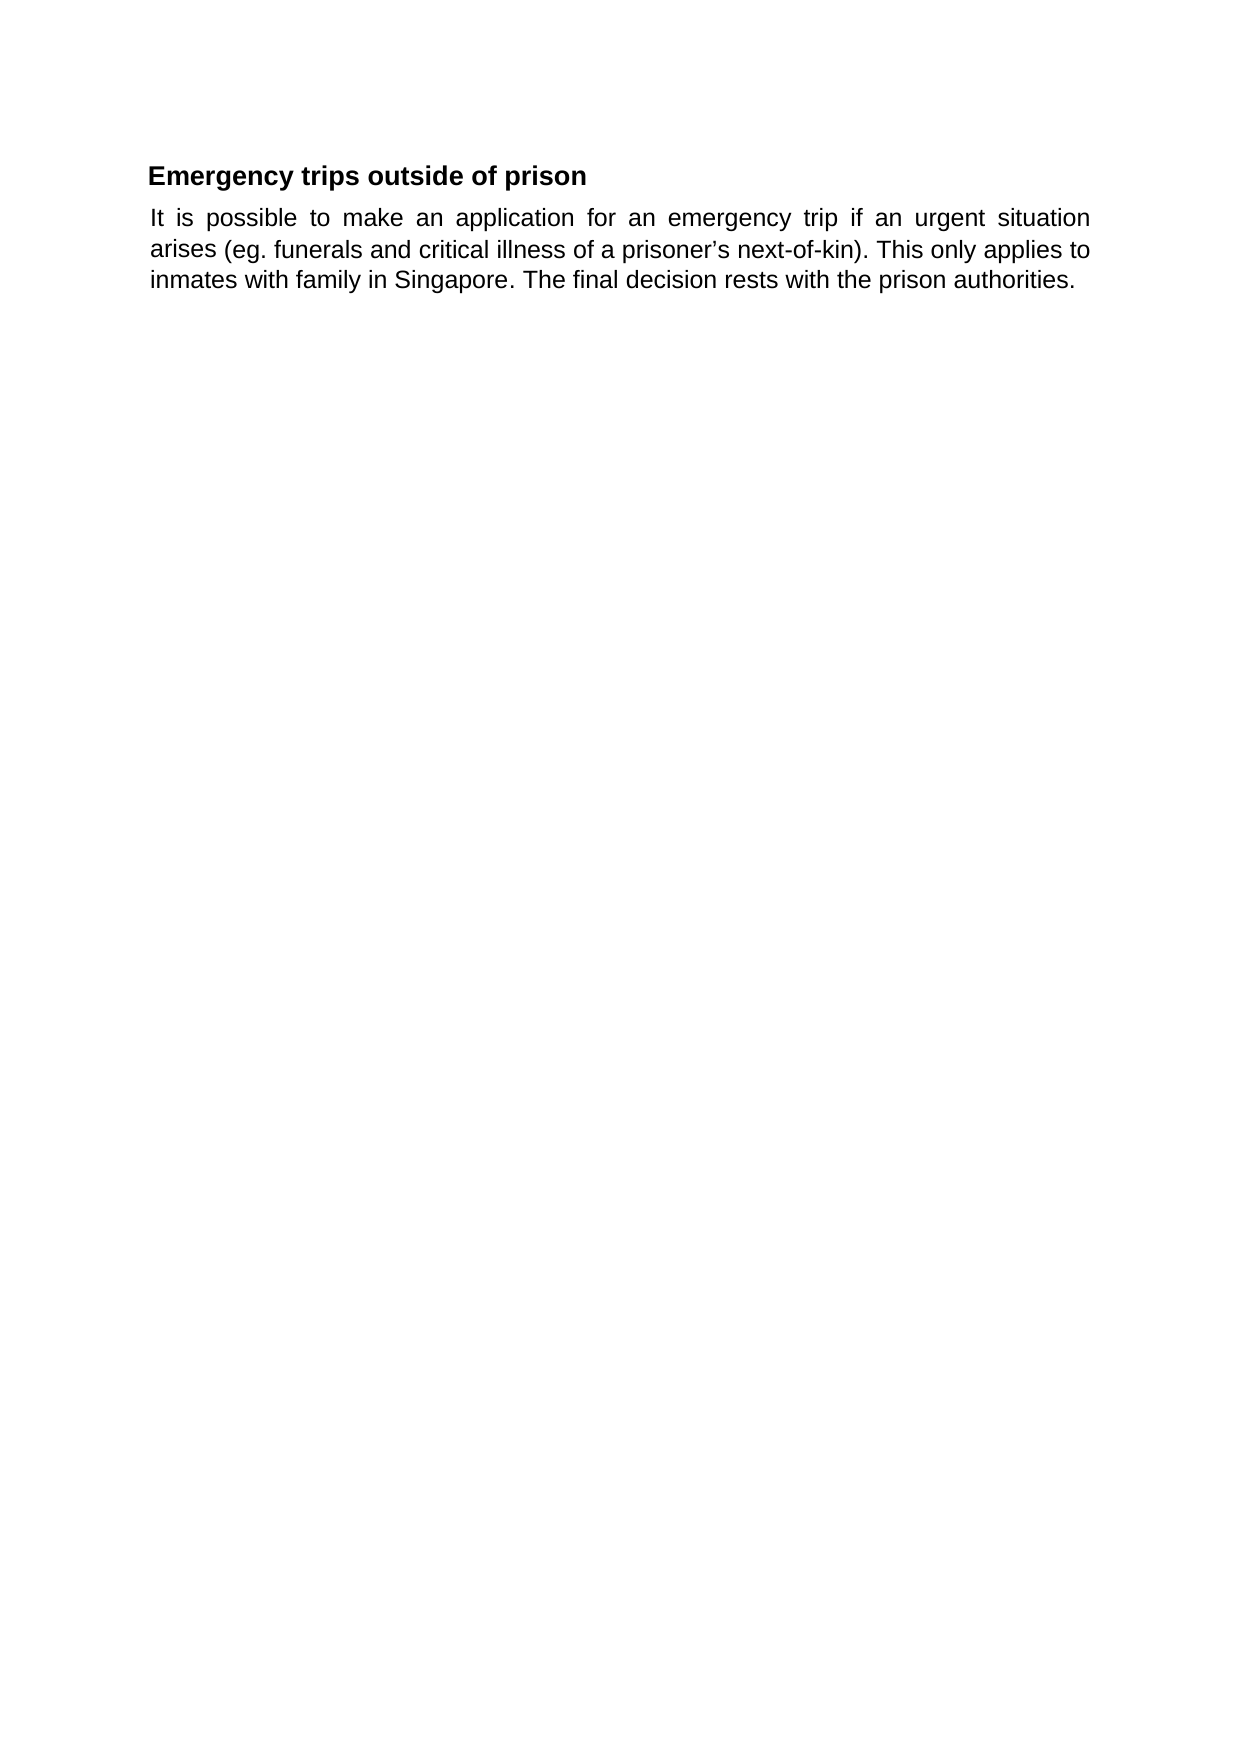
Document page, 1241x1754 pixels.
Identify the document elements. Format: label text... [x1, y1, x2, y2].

text Emergency trips outside of prison [148, 160, 1165, 191]
text It is possible to make an application for an emergency trip if an urgent situation arises (eg. funerals and critical illness of a prisoner’s next-of-kin). This only applies to inmates with family in Singapore. The final decision rests with the prison authorities. [150, 204, 1091, 294]
